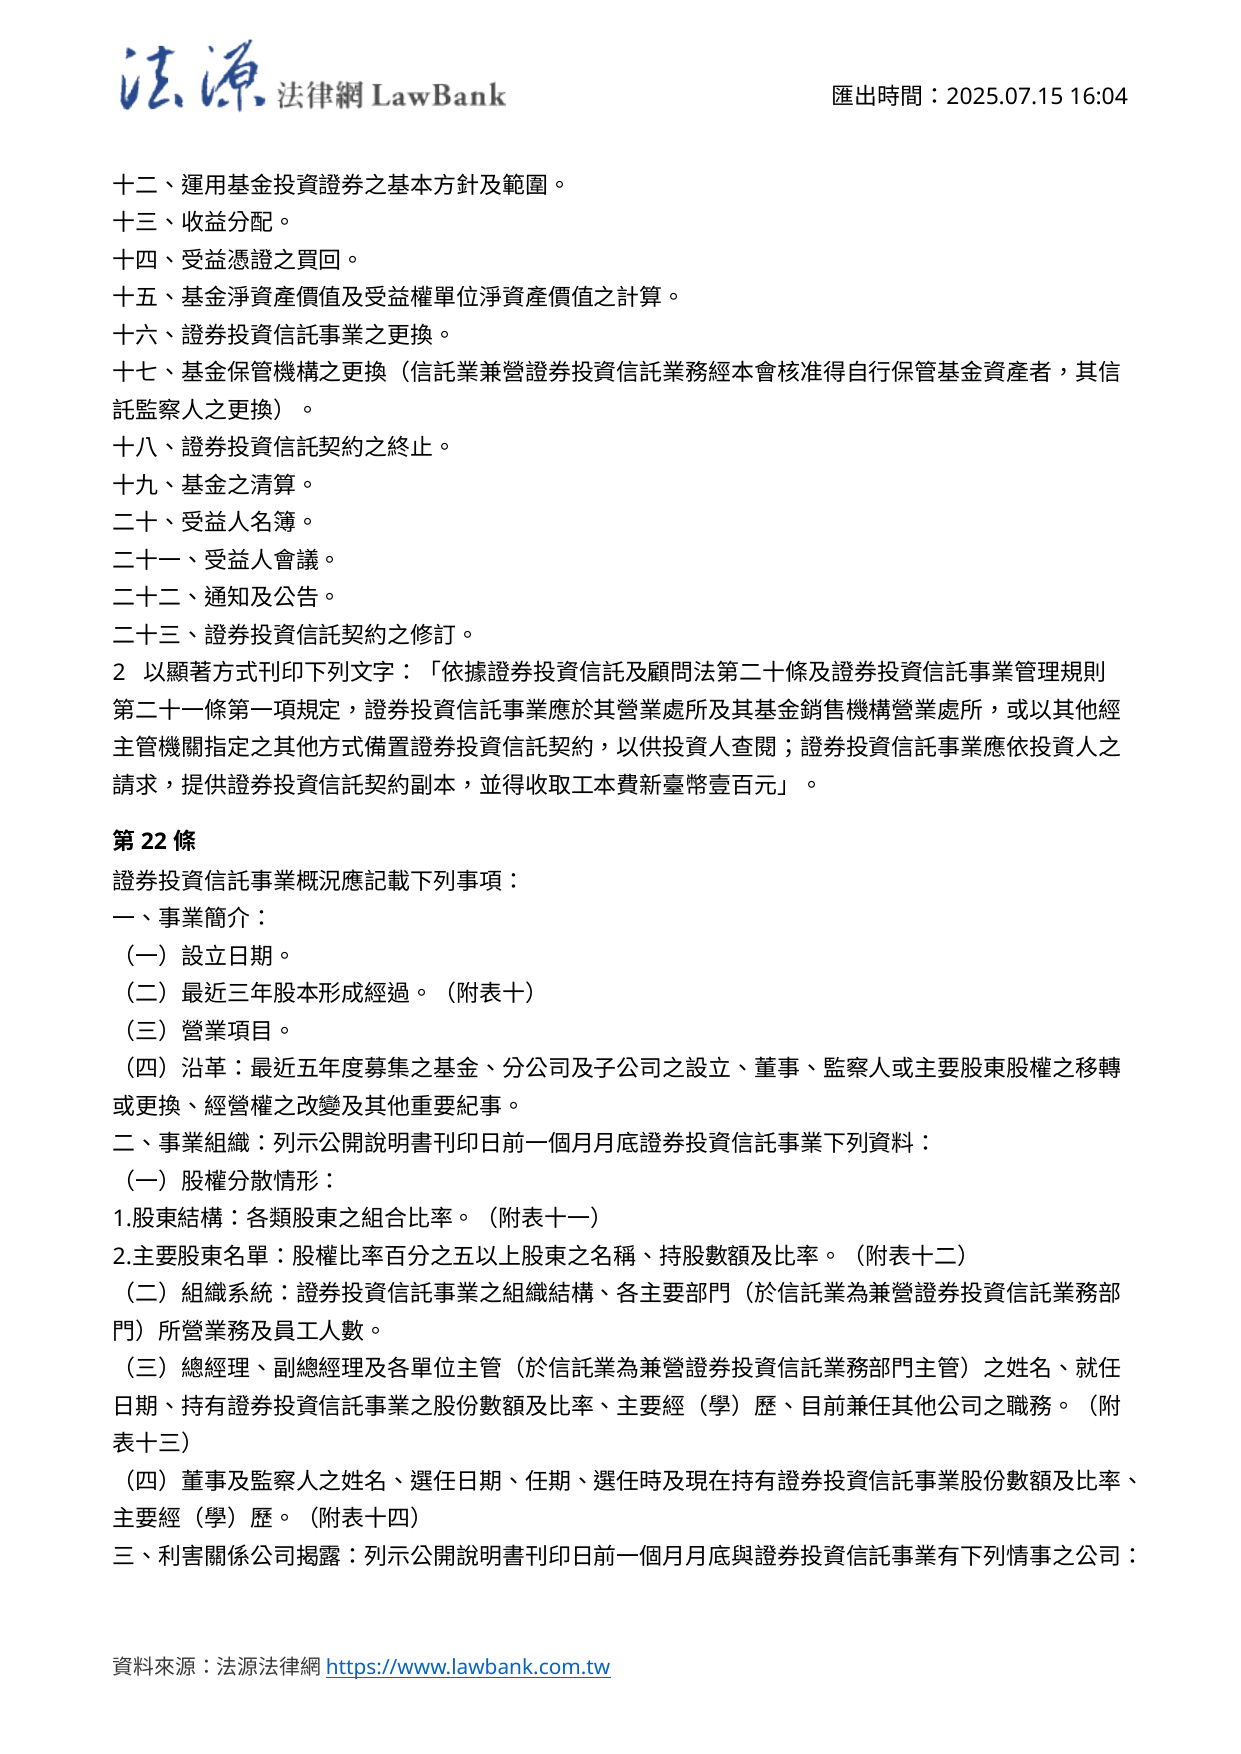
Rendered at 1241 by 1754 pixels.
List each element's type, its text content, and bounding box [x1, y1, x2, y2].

text 十二、運用基金投資證券之基本方針及範圍。 [112, 164, 1128, 202]
text 二十、受益人名簿。 [112, 502, 1128, 539]
text 二十三、證券投資信託契約之修訂。 [112, 614, 1128, 652]
text 十九、基金之清算。 [112, 464, 1128, 502]
text 二十二、通知及公告。 [112, 577, 1128, 614]
text 十五、基金淨資產價值及受益權單位淨資產價值之計算。 [112, 277, 1128, 314]
text （三）營業項目。 [112, 1011, 1128, 1048]
text （三）總經理、副總經理及各單位主管（於信託業為兼營證券投資信託業務部門主管）之姓名、就任日期、持有證券投資信託事業之股份數額及比率、主要經（學）歷、目前兼任其他公司之職務。（附表十三） [112, 1348, 1128, 1461]
text （四）沿革：最近五年度募集之基金、分公司及子公司之設立、董事、監察人或主要股東股權之移轉或更換、經營權之改變及其他重要紀事。 [112, 1048, 1128, 1123]
text 三、利害關係公司揭露：列示公開說明書刊印日前一個月月底與證券投資信託事業有下列情事之公司： [112, 1536, 1128, 1573]
text 1.股東結構：各類股東之組合比率。（附表十一） [112, 1198, 1128, 1236]
text 十三、收益分配。 [112, 202, 1128, 239]
text 第 22 條 [112, 821, 1128, 858]
picture [120, 39, 507, 116]
text 2.主要股東名單：股權比率百分之五以上股東之名稱、持股數額及比率。（附表十二） [112, 1236, 1128, 1273]
text 十六、證券投資信託事業之更換。 [112, 314, 1128, 352]
text 證券投資信託事業概況應記載下列事項： [112, 861, 1128, 898]
text （二）最近三年股本形成經過。（附表十） [112, 973, 1128, 1011]
text 十七、基金保管機構之更換（信託業兼營證券投資信託業務經本會核准得自行保管基金資產者，其信託監察人之更換）。 [112, 352, 1128, 427]
text （四）董事及監察人之姓名、選任日期、任期、選任時及現在持有證券投資信託事業股份數額及比率、主要經（學）歷。（附表十四） [112, 1461, 1128, 1536]
text 二、事業組織：列示公開說明書刊印日前一個月月底證券投資信託事業下列資料： [112, 1123, 1128, 1161]
text 一、事業簡介： [112, 898, 1128, 936]
text 十八、證券投資信託契約之終止。 [112, 427, 1128, 464]
text 2 以顯著方式刊印下列文字：「依據證券投資信託及顧問法第二十條及證券投資信託事業管理規則第二十一條第一項規定，證券投資信託事業應於其營業處所及其基金銷售機構營業處所，或以其他經主管機關指定之其他方式備置證券投資信託契約，以供投資人查閱；證券投資信託事業應依投資人之請求，提供證券投資信託契約副本，並得收取工本費新臺幣壹百元」。 [112, 652, 1128, 802]
text 二十一、受益人會議。 [112, 539, 1128, 577]
text （一）股權分散情形： [112, 1161, 1128, 1198]
text （一）設立日期。 [112, 936, 1128, 973]
text 十四、受益憑證之買回。 [112, 239, 1128, 277]
text （二）組織系統：證券投資信託事業之組織結構、各主要部門（於信託業為兼營證券投資信託業務部門）所營業務及員工人數。 [112, 1273, 1128, 1348]
